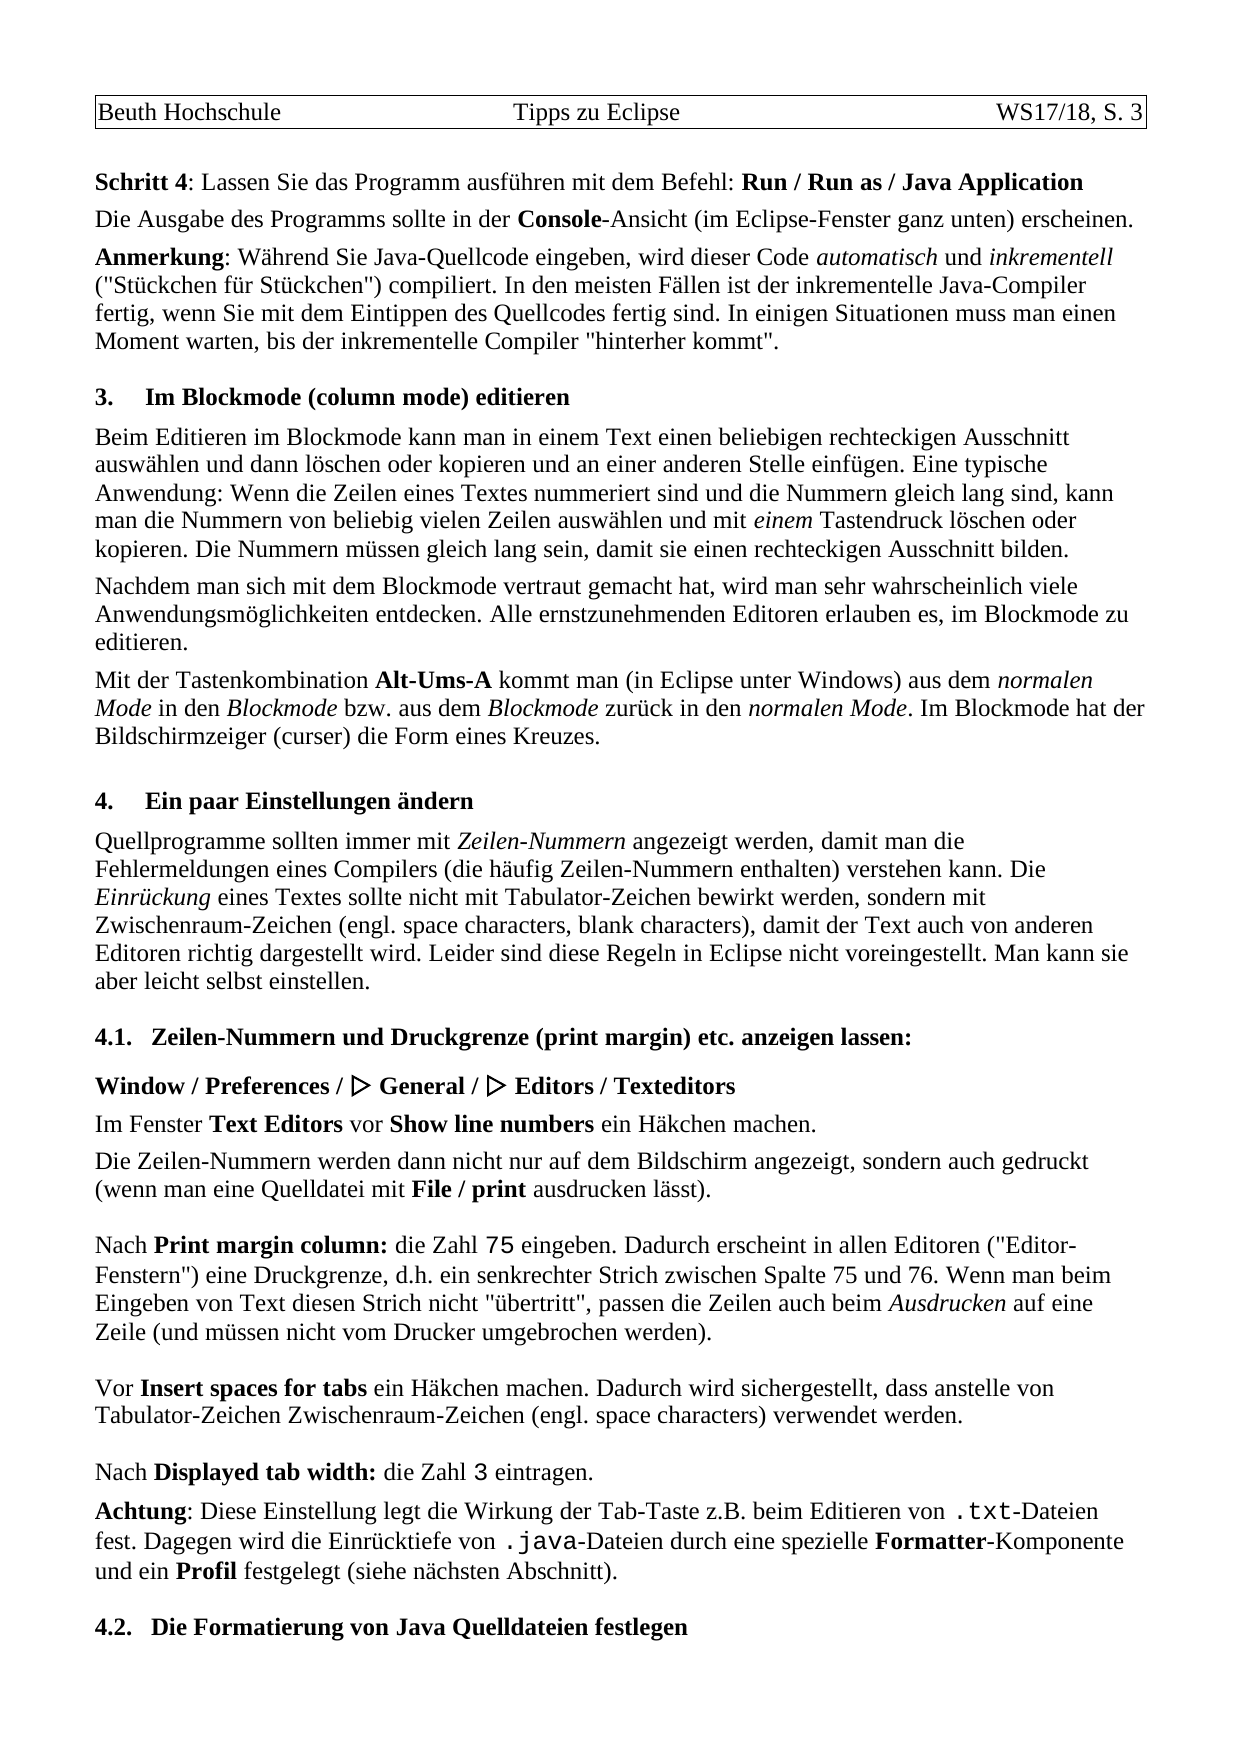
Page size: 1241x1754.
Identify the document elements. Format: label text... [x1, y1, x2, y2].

text Im Fenster Text Editors vor Show line numbers ein Häkchen machen. [94, 1110, 1146, 1138]
text Nachdem man sich mit dem Blockmode vertraut gemacht hat, wird man sehr wahrscheinlich viele Anwendungsmöglichkeiten entdecken. Alle ernstzunehmenden Editoren erlauben es, im Blockmode zu editieren. [94, 572, 1146, 656]
text Vor Insert spaces for tabs ein Häkchen machen. Dadurch wird sichergestellt, dass anstelle von Tabulator-Zeichen Zwischenraum-Zeichen (engl. space characters) verwendet werden. [94, 1373, 1146, 1429]
text Die Ausgabe des Programms sollte in der Console-Ansicht (im Eclipse-Fenster ganz unten) erscheinen. [94, 205, 1146, 233]
text Nach Print margin column: die Zahl 75 eingeben. Dadurch erscheint in allen Editoren ("Editor-Fenstern") eine Druckgrenze, d.h. ein senkrechter Strich zwischen Spalte 75 und 76. Wenn man beim Eingeben von Text diesen Strich nicht "übertritt", passen die Zeilen auch beim Ausdrucken auf eine Zeile (und müssen nicht vom Drucker umgebrochen werden). [94, 1231, 1146, 1345]
subtitle Die Formatierung von Java Quelldateien festlegen [94, 1613, 1146, 1641]
text Window / Preferences / ▷ General / ▷ Editors / Texteditors [94, 1072, 1146, 1100]
text Anmerkung: Während Sie Java-Quellcode eingeben, wird dieser Code automatisch und inkrementell ("Stückchen für Stückchen") compiliert. In den meisten Fällen ist der inkrementelle Java-Compiler fertig, wenn Sie mit dem Eintippen des Quellcodes fertig sind. In einigen Situationen muss man einen Moment warten, bis der inkrementelle Compiler "hinterher kommt". [94, 242, 1146, 354]
text Beim Editieren im Blockmode kann man in einem Text einen beliebigen rechteckigen Ausschnitt auswählen und dann löschen oder kopieren und an einer anderen Stelle einfügen. Eine typische Anwendung: Wenn die Zeilen eines Textes nummeriert sind und die Nummern gleich lang sind, kann man die Nummern von beliebig vielen Zeilen auswählen und mit einem Tastendruck löschen oder kopieren. Die Nummern müssen gleich lang sein, damit sie einen rechteckigen Ausschnitt bilden. [94, 422, 1146, 562]
text Mit der Tastenkombination Alt-Ums-A kommt man (in Eclipse unter Windows) aus dem normalen Mode in den Blockmode bzw. aus dem Blockmode zurück in den normalen Mode. Im Blockmode hat der Bildschirmzeiger (curser) die Form eines Kreuzes. [94, 666, 1146, 749]
text Die Zeilen-Nummern werden dann nicht nur auf dem Bildschirm angezeigt, sondern auch gedruckt (wenn man eine Quelldatei mit File / print ausdrucken lässt). [94, 1147, 1146, 1203]
subtitle Ein paar Einstellungen ändern [94, 787, 1146, 815]
text Quellprogramme sollten immer mit Zeilen-Nummern angezeigt werden, damit man die Fehlermeldungen eines Compilers (die häufig Zeilen-Nummern enthalten) verstehen kann. Die Einrückung eines Textes sollte nicht mit Tabulator-Zeichen bewirkt werden, sondern mit Zwischenraum-Zeichen (engl. space characters, blank characters), damit der Text auch von anderen Editoren richtig dargestellt wird. Leider sind diese Regeln in Eclipse nicht voreingestellt. Man kann sie aber leicht selbst einstellen. [94, 827, 1146, 995]
text Schritt 4: Lassen Sie das Programm ausführen mit dem Befehl: Run / Run as / Java Application [94, 167, 1146, 196]
subtitle Im Blockmode (column mode) editieren [94, 383, 1146, 411]
subtitle Zeilen-Nummern und Druckgrenze (print margin) etc. anzeigen lassen: [94, 1023, 1146, 1051]
text Nach Displayed tab width: die Zahl 3 eintragen. [94, 1457, 1146, 1487]
text Achtung: Diese Einstellung legt die Wirkung der Tab-Taste z.B. beim Editieren von .txt-Dateien fest. Dagegen wird die Einrücktiefe von .java-Dateien durch eine spezielle Formatter-Komponente und ein Profil festgelegt (siehe nächsten Abschnitt). [94, 1497, 1146, 1585]
